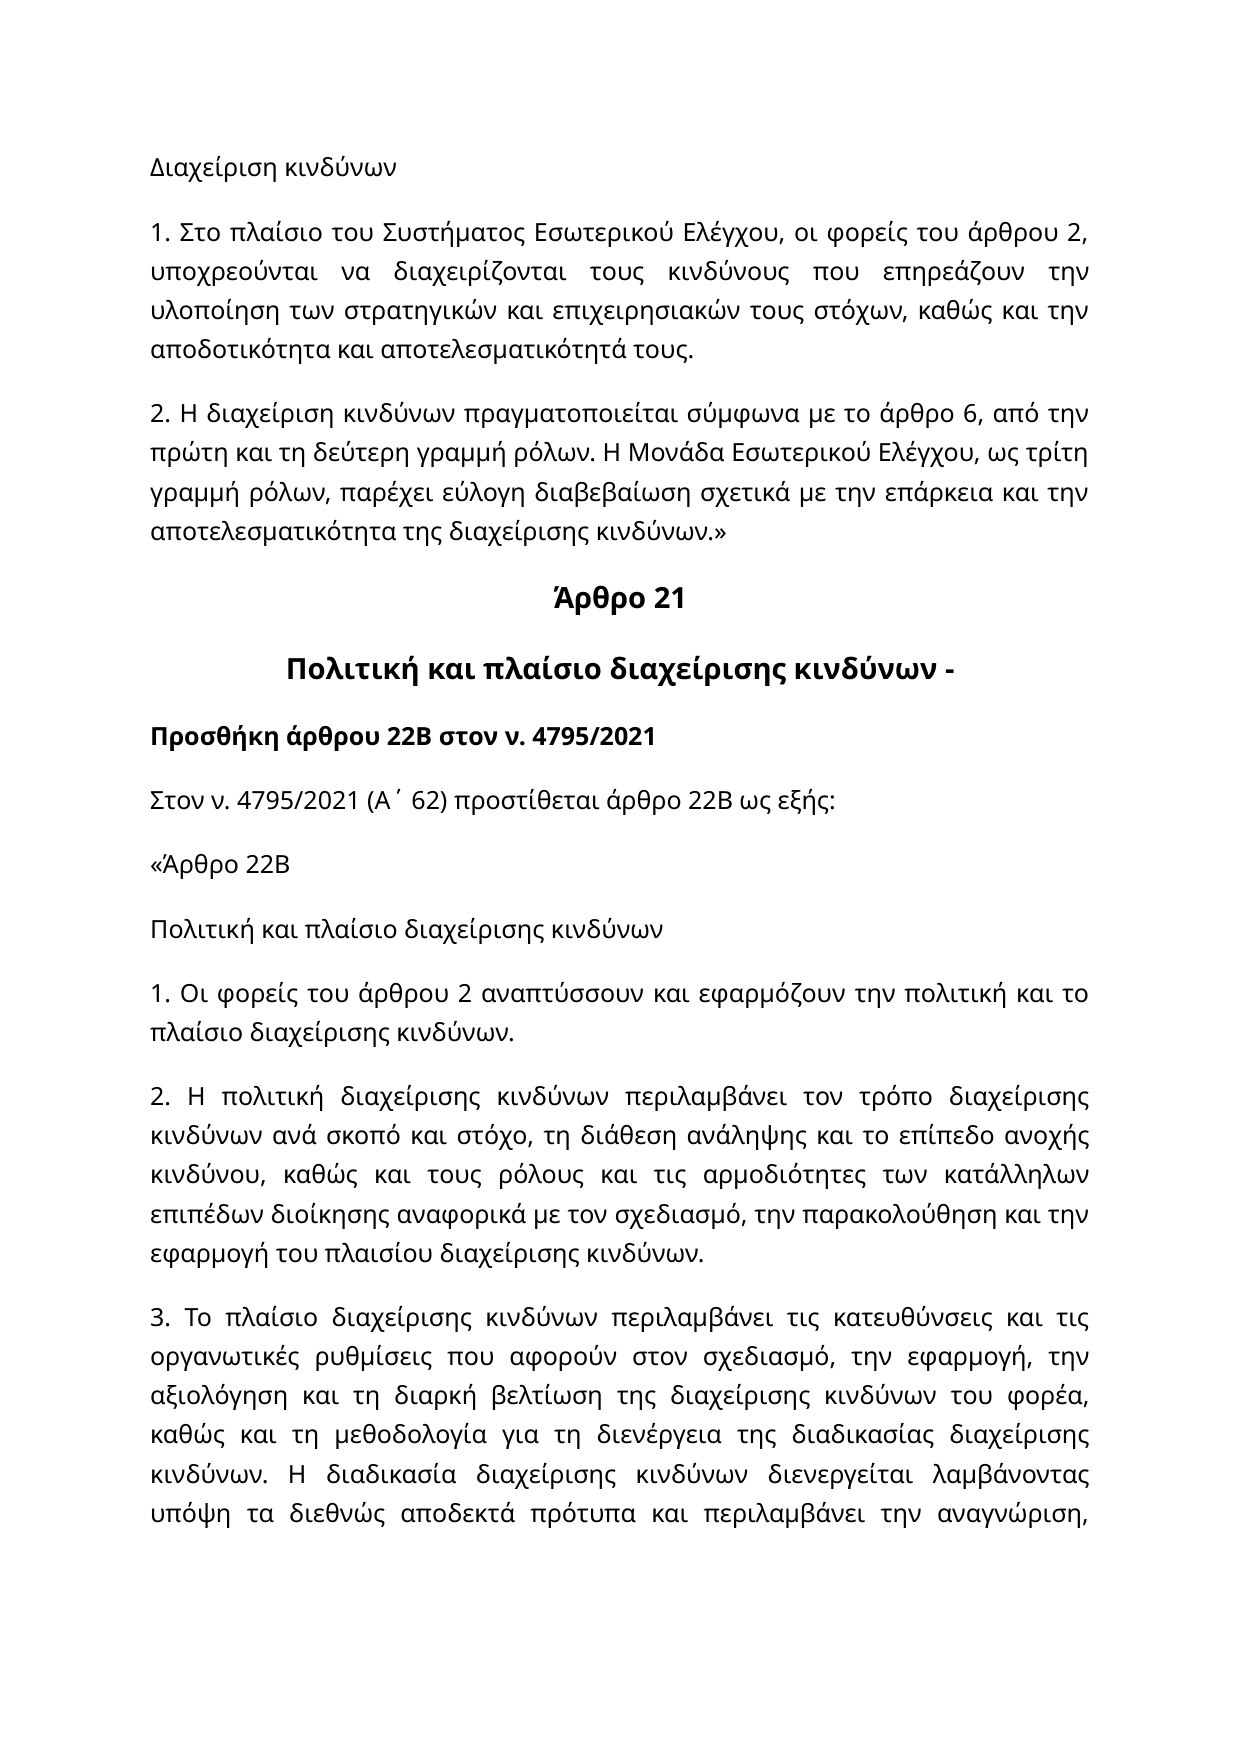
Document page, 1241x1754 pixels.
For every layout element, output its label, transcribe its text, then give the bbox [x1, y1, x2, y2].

text 1. Οι φορείς του άρθρου 2 αναπτύσσουν και εφαρμόζουν την πολιτική και το πλαίσιο διαχείρισης κινδύνων. [150, 975, 1090, 1049]
text 2. Η διαχείριση κινδύνων πραγματοποιείται σύμφωνα με το άρθρο 6, από την πρώτη και τη δεύτερη γραμμή ρόλων. Η Μονάδα Εσωτερικού Ελέγχου, ως τρίτη γραμμή ρόλων, παρέχει εύλογη διαβεβαίωση σχετικά με την επάρκεια και την αποτελεσματικότητα της διαχείρισης κινδύνων.» [150, 396, 1090, 547]
text 2. Η πολιτική διαχείρισης κινδύνων περιλαμβάνει τον τρόπο διαχείρισης κινδύνων ανά σκοπό και στόχο, τη διάθεση ανάληψης και το επίπεδο ανοχής κινδύνου, καθώς και τους ρόλους και τις αρμοδιότητες των κατάλληλων επιπέδων διοίκησης αναφορικά με τον σχεδιασμό, την παρακολούθηση και την εφαρμογή του πλαισίου διαχείρισης κινδύνων. [150, 1079, 1090, 1269]
text 1. Στο πλαίσιο του Συστήματος Εσωτερικού Ελέγχου, οι φορείς του άρθρου 2, υποχρεούνται να διαχειρίζονται τους κινδύνους που επηρεάζουν την υλοποίηση των στρατηγικών και επιχειρησιακών τους στόχων, καθώς και την αποδοτικότητα και αποτελεσματικότητά τους. [150, 214, 1090, 366]
text «Άρθρο 22Β [150, 847, 1090, 881]
text Διαχείριση κινδύνων [150, 150, 1090, 184]
subtitle Άρθρο 21 [150, 577, 1090, 617]
text Προσθήκη άρθρου 22Β στον ν. 4795/2021 [150, 719, 1090, 753]
subtitle Πολιτική και πλαίσιο διαχείρισης κινδύνων - [150, 648, 1090, 688]
text Στον ν. 4795/2021 (Α΄ 62) προστίθεται άρθρο 22Β ως εξής: [150, 783, 1090, 817]
text Πολιτική και πλαίσιο διαχείρισης κινδύνων [150, 911, 1090, 945]
text 3. Το πλαίσιο διαχείρισης κινδύνων περιλαμβάνει τις κατευθύνσεις και τις οργανωτικές ρυθμίσεις που αφορούν στον σχεδιασμό, την εφαρμογή, την αξιολόγηση και τη διαρκή βελτίωση της διαχείρισης κινδύνων του φορέα, καθώς και τη μεθοδολογία για τη διενέργεια της διαδικασίας διαχείρισης κινδύνων. Η διαδικασία διαχείρισης κινδύνων διενεργείται λαμβάνοντας υπόψη τα διεθνώς αποδεκτά πρότυπα και περιλαμβάνει την αναγνώριση, [150, 1299, 1090, 1529]
